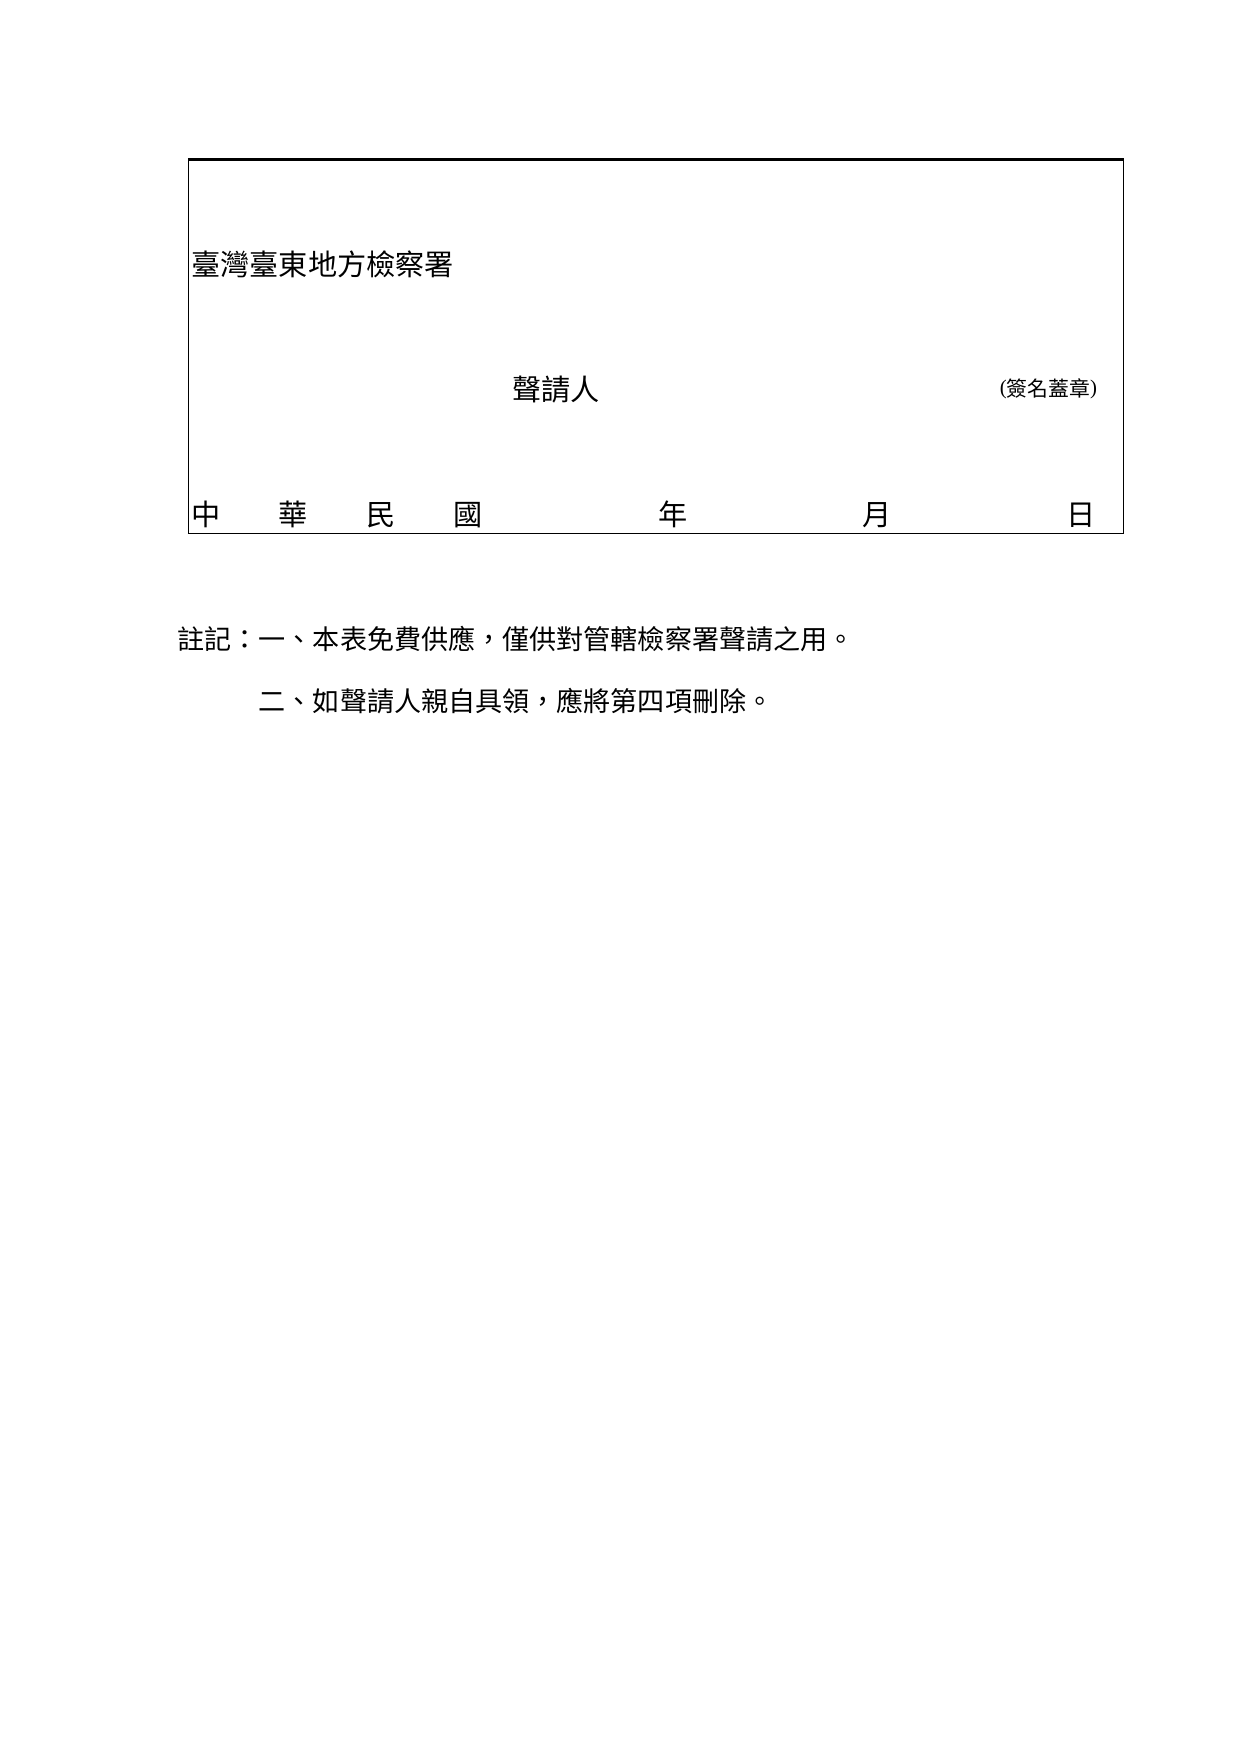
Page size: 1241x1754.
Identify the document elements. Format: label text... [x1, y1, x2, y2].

text 二、如聲請人親自具領，應將第四項刪除。 [177, 658, 1122, 721]
text 註記：一、本表免費供應，僅供對管轄檢察署聲請之用。 [177, 596, 1122, 658]
table_cell 臺灣臺東地方檢察署 聲請人 (簽名蓋章) 中 華 民 國 年 月 日 [189, 161, 1123, 533]
